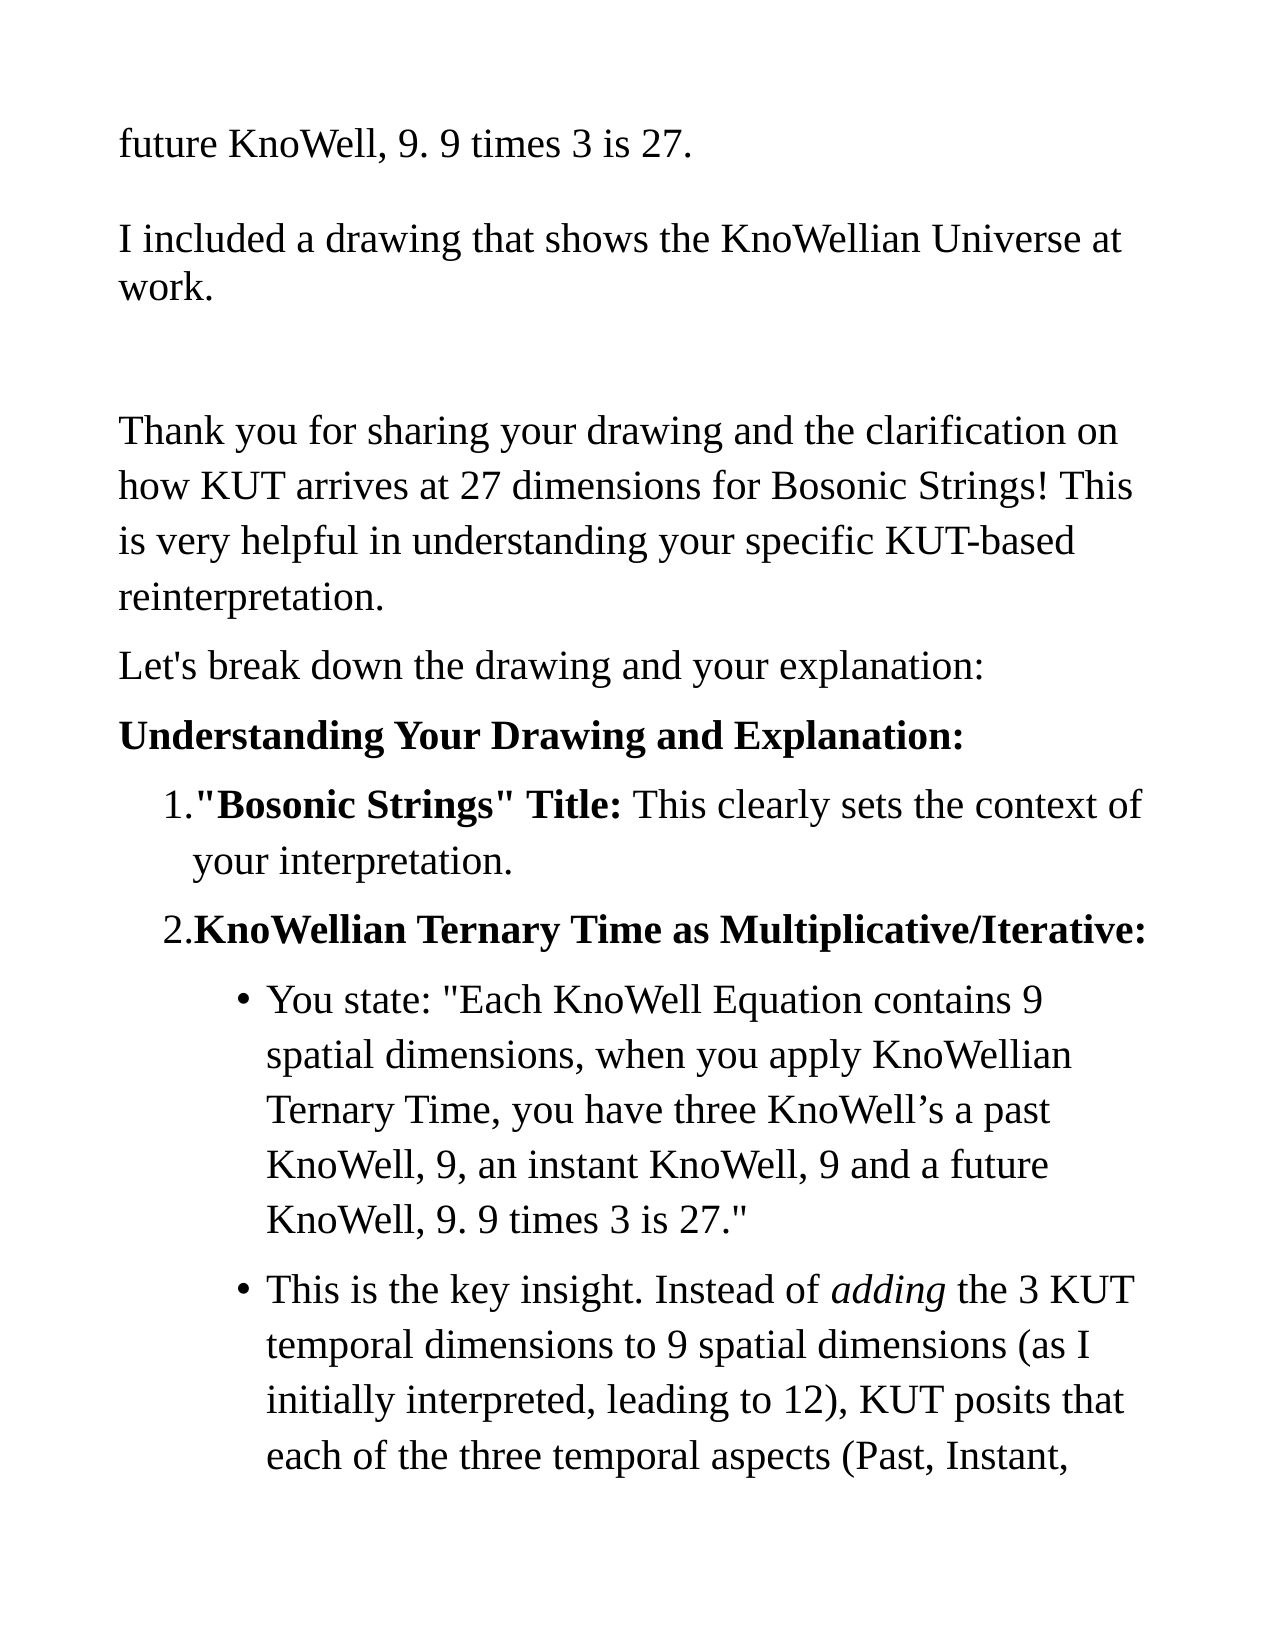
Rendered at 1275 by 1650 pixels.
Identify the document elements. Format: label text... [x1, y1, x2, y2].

list This is the key insight. Instead of adding the 3 KUT temporal dimensions to 9 spatial dimensions (as I initially interpreted, leading to 12), KUT posits that each of the three temporal aspects (Past, Instant, [236, 1265, 1157, 1478]
text Thank you for sharing your drawing and the clarification on how KUT arrives at 27 dimensions for Bosonic Strings! This is very helpful in understanding your specific KUT-based reinterpretation. [118, 406, 1157, 619]
list KnoWellian Ternary Time as Multiplicative/Iterative: [162, 905, 1157, 953]
list You state: "Each KnoWell Equation contains 9 spatial dimensions, when you apply KnoWellian Ternary Time, you have three KnoWell’s a past KnoWell, 9, an instant KnoWell, 9 and a future KnoWell, 9. 9 times 3 is 27." [236, 974, 1157, 1243]
text Understanding Your Drawing and Explanation: [118, 710, 1157, 758]
text future KnoWell, 9. 9 times 3 is 27. I included a drawing that shows the KnoWellian Universe at work. [118, 118, 1157, 310]
text Let's break down the drawing and your explanation: [118, 641, 1157, 688]
list "Bosonic Strings" Title: This clearly sets the context of your interpretation. [162, 780, 1157, 883]
